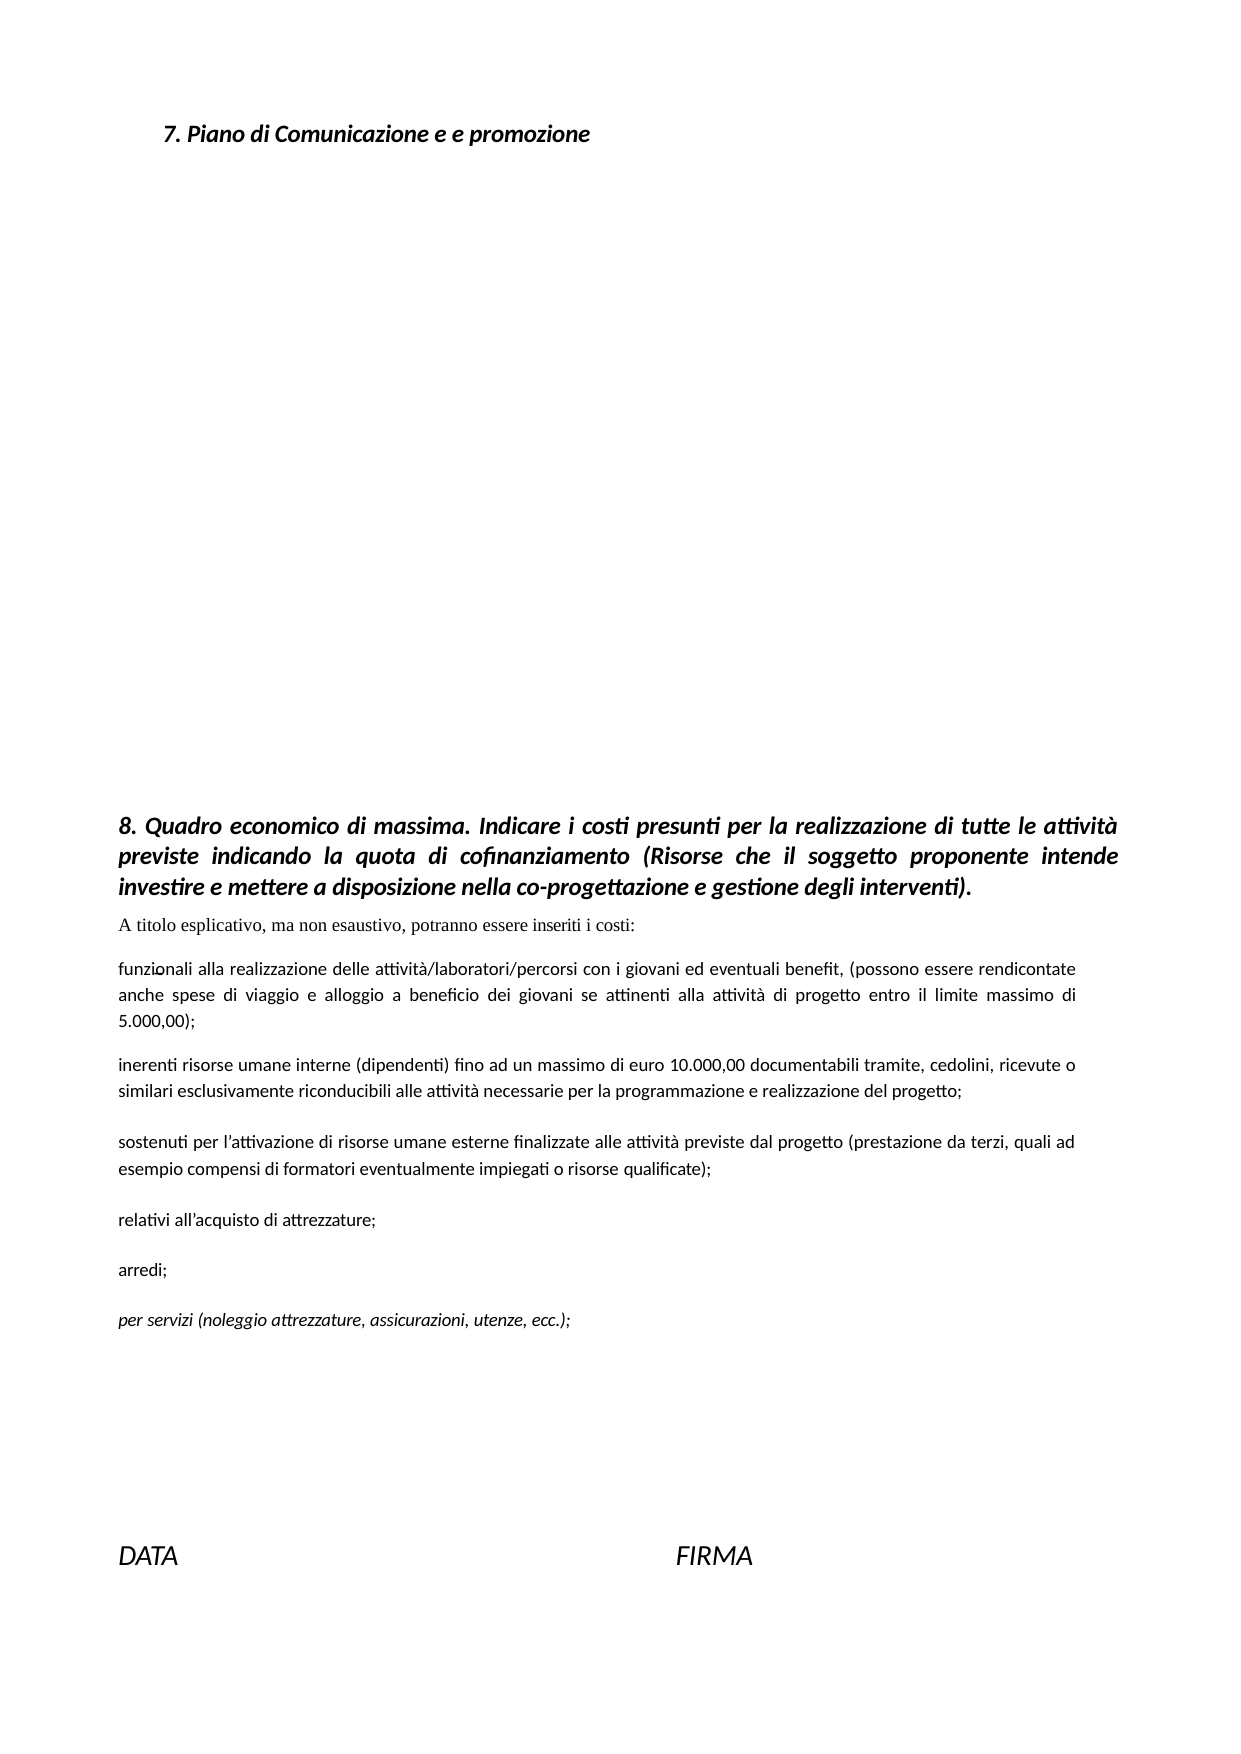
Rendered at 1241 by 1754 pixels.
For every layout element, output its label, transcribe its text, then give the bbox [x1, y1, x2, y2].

list DATA FIRMA [118, 1537, 1122, 1573]
list per servizi (noleggio attrezzature, assicurazioni, utenze, ecc.); [118, 1308, 1122, 1331]
list inerenti risorse umane interne (dipendenti) fino ad un massimo di euro 10.000,00 documentabili tramite, cedolini, ricevute o similari esclusivamente riconducibili alle attività necessarie per la programmazione e realizzazione del progetto; [118, 1053, 1078, 1102]
text A titolo esplicativo, ma non esaustivo, potranno essere inseriti i costi: [118, 914, 1122, 936]
list 7. Piano di Comunicazione e e promozione [162, 118, 1122, 149]
list arredi; [118, 1258, 1122, 1281]
list 8. Quadro economico di massima. Indicare i costi presunti per la realizzazione di tutte le attività previste indicando la quota di cofinanziamento (Risorse che il soggetto proponente intende investire e mettere a disposizione nella co-progettazione e gestione degli interventi). [118, 810, 1122, 901]
list funzionali alla realizzazione delle attività/laboratori/percorsi con i giovani ed eventuali benefit, (possono essere rendicontate anche spese di viaggio e alloggio a beneficio dei giovani se attinenti alla attività di progetto entro il limite massimo di 5.000,00); [118, 957, 1078, 1033]
list relativi all’acquisto di attrezzature; [118, 1208, 1122, 1231]
list sostenuti per l’attivazione di risorse umane esterne finalizzate alle attività previste dal progetto (prestazione da terzi, quali ad esempio compensi di formatori eventualmente impiegati o risorse qualificate); [118, 1130, 1078, 1180]
